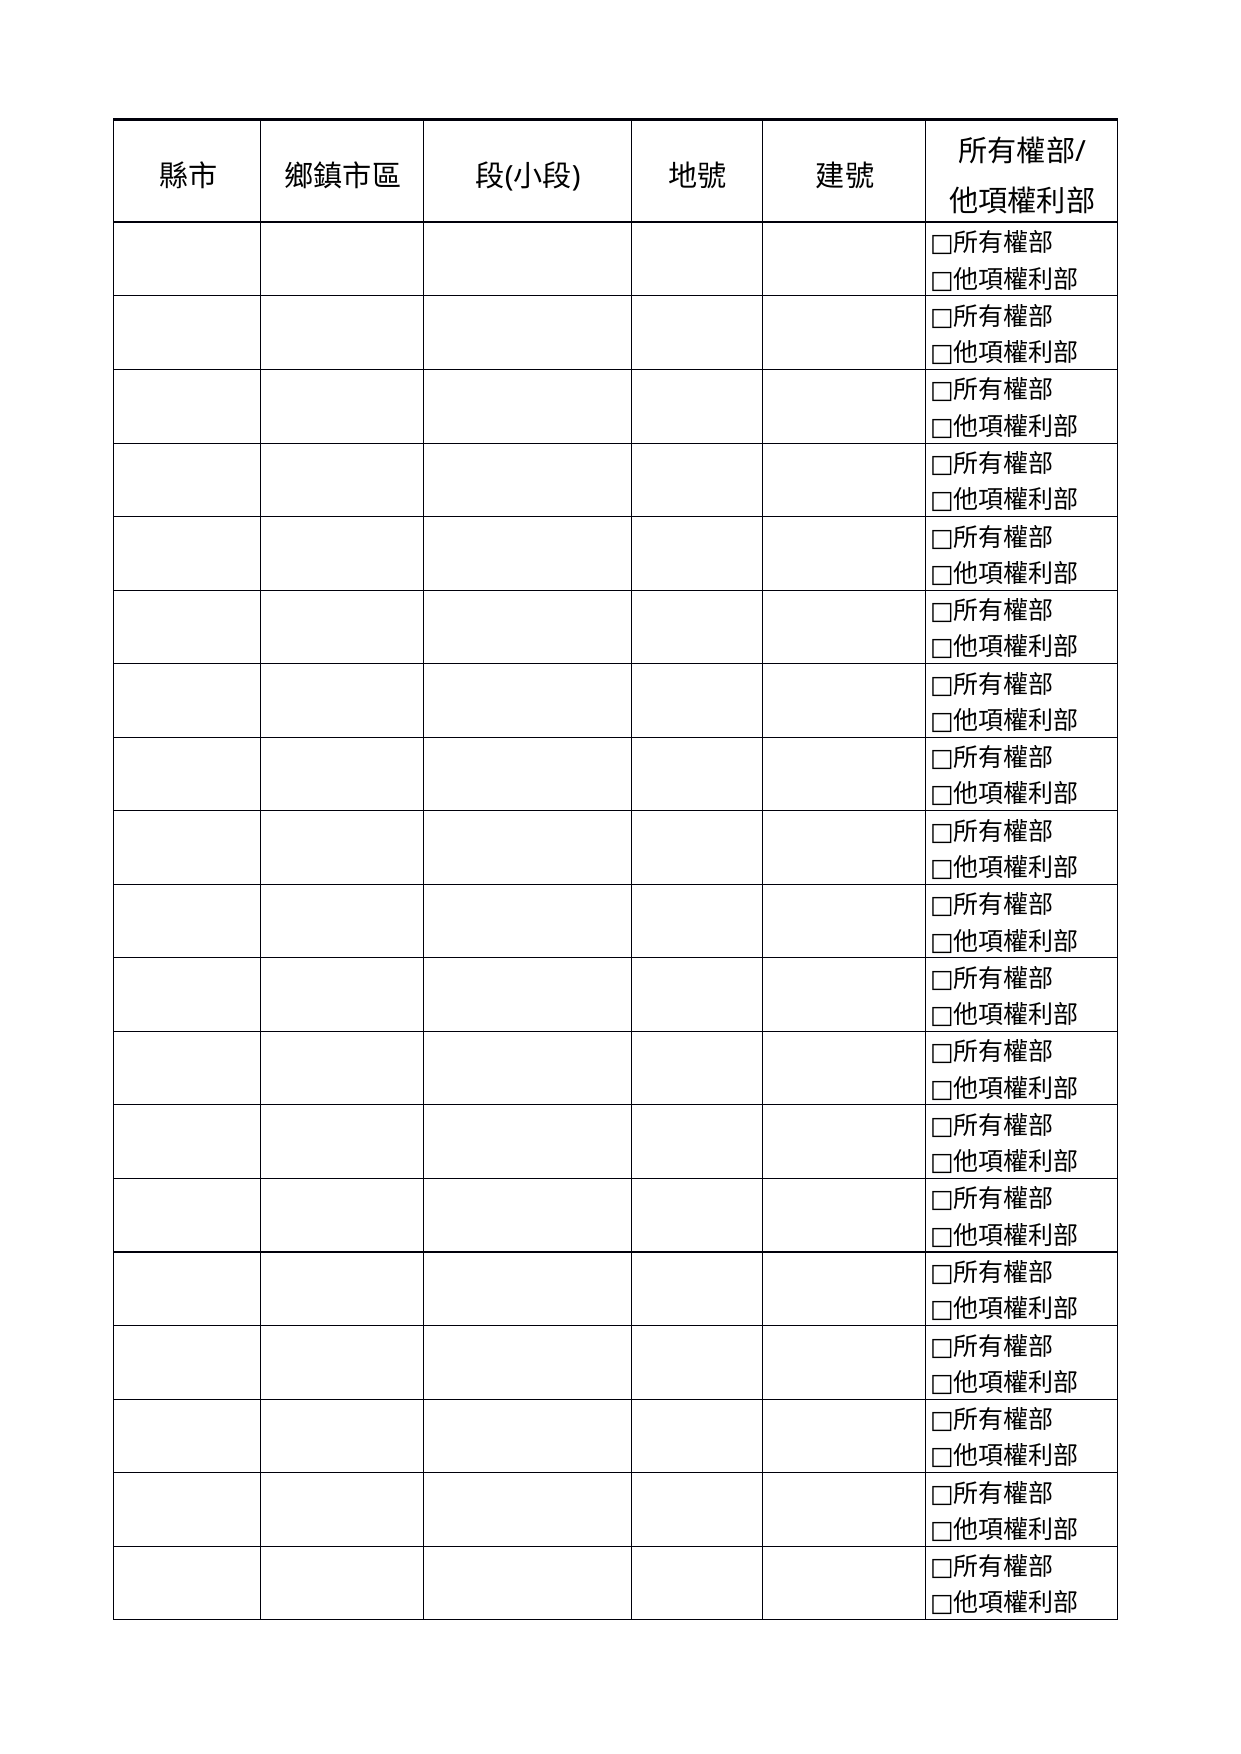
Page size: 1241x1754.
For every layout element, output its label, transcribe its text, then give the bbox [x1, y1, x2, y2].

table_cell [114, 664, 260, 737]
table_cell □所有權部 □他項權利部 [926, 1179, 1117, 1251]
table_cell [114, 444, 260, 516]
table_cell [763, 1326, 925, 1398]
table_cell [261, 1400, 423, 1472]
table_cell [261, 1105, 423, 1178]
table_cell [632, 444, 762, 516]
table_cell □所有權部 □他項權利部 [926, 517, 1117, 589]
table_cell [763, 885, 925, 957]
table_cell □所有權部 □他項權利部 [926, 1105, 1117, 1178]
table_cell [632, 223, 762, 295]
table_cell [632, 958, 762, 1031]
table_cell [424, 664, 631, 737]
table_header 所有權部/ 他項權利部 [926, 121, 1117, 221]
table_cell □所有權部 □他項權利部 [926, 296, 1117, 369]
table_cell □所有權部 □他項權利部 [926, 664, 1117, 737]
table_cell [763, 1400, 925, 1472]
table_cell [763, 664, 925, 737]
table_cell [424, 811, 631, 884]
table_cell [763, 444, 925, 516]
table_cell [114, 1179, 260, 1251]
table_cell [261, 1253, 423, 1325]
table_cell □所有權部 □他項權利部 [926, 444, 1117, 516]
table_cell [424, 1253, 631, 1325]
table_cell [114, 1032, 260, 1104]
table_cell [261, 517, 423, 589]
table_cell [632, 738, 762, 810]
table_cell [763, 370, 925, 442]
table_cell [114, 885, 260, 957]
table_cell [763, 517, 925, 589]
table_cell [114, 296, 260, 369]
table_cell [261, 591, 423, 663]
table_cell [261, 1179, 423, 1251]
table_cell [114, 1473, 260, 1546]
table_cell [261, 1547, 423, 1619]
table_cell [114, 738, 260, 810]
table_cell [632, 1547, 762, 1619]
table_cell [424, 296, 631, 369]
table_cell □所有權部 □他項權利部 [926, 1400, 1117, 1472]
table_cell [763, 1105, 925, 1178]
table_cell [424, 517, 631, 589]
table_cell [632, 664, 762, 737]
table_cell [114, 370, 260, 442]
table_cell [261, 664, 423, 737]
table_cell [424, 370, 631, 442]
table_cell [632, 517, 762, 589]
table_cell [114, 1105, 260, 1178]
table_cell [424, 885, 631, 957]
table_header 建號 [763, 121, 925, 221]
table_cell [763, 738, 925, 810]
table_cell □所有權部 □他項權利部 [926, 1473, 1117, 1546]
table_cell [114, 958, 260, 1031]
table_cell [632, 1400, 762, 1472]
table_cell [763, 1179, 925, 1251]
table_cell [261, 223, 423, 295]
table_cell □所有權部 □他項權利部 [926, 1253, 1117, 1325]
table_cell [632, 296, 762, 369]
table_cell [632, 1032, 762, 1104]
table_cell □所有權部 □他項權利部 [926, 1547, 1117, 1619]
table_cell [424, 1326, 631, 1398]
table_cell [763, 1032, 925, 1104]
table_cell [763, 591, 925, 663]
table_header 段(小段) [424, 121, 631, 221]
table_cell [114, 517, 260, 589]
table_cell [632, 1179, 762, 1251]
table_cell [632, 811, 762, 884]
table_cell [763, 1253, 925, 1325]
table_cell [261, 958, 423, 1031]
table_cell [632, 1473, 762, 1546]
table_cell [424, 1473, 631, 1546]
table_cell □所有權部 □他項權利部 [926, 885, 1117, 957]
table_cell [261, 370, 423, 442]
table_header 地號 [632, 121, 762, 221]
table_cell [261, 1326, 423, 1398]
table_cell [424, 1400, 631, 1472]
table_cell [424, 1032, 631, 1104]
table_cell [114, 591, 260, 663]
table_cell □所有權部 □他項權利部 [926, 958, 1117, 1031]
table_cell [632, 591, 762, 663]
table_cell [632, 885, 762, 957]
table_cell [261, 1473, 423, 1546]
table_cell □所有權部 □他項權利部 [926, 738, 1117, 810]
table_cell □所有權部 □他項權利部 [926, 811, 1117, 884]
table_cell [114, 223, 260, 295]
table_cell [632, 1253, 762, 1325]
table_cell [424, 1179, 631, 1251]
table_cell [424, 591, 631, 663]
table_cell [261, 1032, 423, 1104]
table_header 鄉鎮市區 [261, 121, 423, 221]
table_cell [424, 958, 631, 1031]
table_cell [763, 811, 925, 884]
table_cell [114, 1400, 260, 1472]
table_cell □所有權部 □他項權利部 [926, 1326, 1117, 1398]
table_cell □所有權部 □他項權利部 [926, 1032, 1117, 1104]
table_cell [261, 444, 423, 516]
table_cell [763, 296, 925, 369]
table_cell [763, 223, 925, 295]
table_cell [261, 811, 423, 884]
table_cell [632, 1326, 762, 1398]
table_cell [261, 296, 423, 369]
table_cell [261, 885, 423, 957]
table_header 縣市 [114, 121, 260, 221]
table_cell [114, 811, 260, 884]
table_cell [114, 1253, 260, 1325]
table_cell [114, 1547, 260, 1619]
table_cell [424, 223, 631, 295]
table_cell [763, 1547, 925, 1619]
table_cell [763, 958, 925, 1031]
table_cell [763, 1473, 925, 1546]
table_cell [424, 444, 631, 516]
table_cell □所有權部 □他項權利部 [926, 591, 1117, 663]
table_cell [261, 738, 423, 810]
table_cell □所有權部 □他項權利部 [926, 223, 1117, 295]
table_cell [424, 1547, 631, 1619]
table_cell [632, 370, 762, 442]
table_cell □所有權部 □他項權利部 [926, 370, 1117, 442]
table_cell [424, 1105, 631, 1178]
table_cell [632, 1105, 762, 1178]
table_cell [424, 738, 631, 810]
table_cell [114, 1326, 260, 1398]
